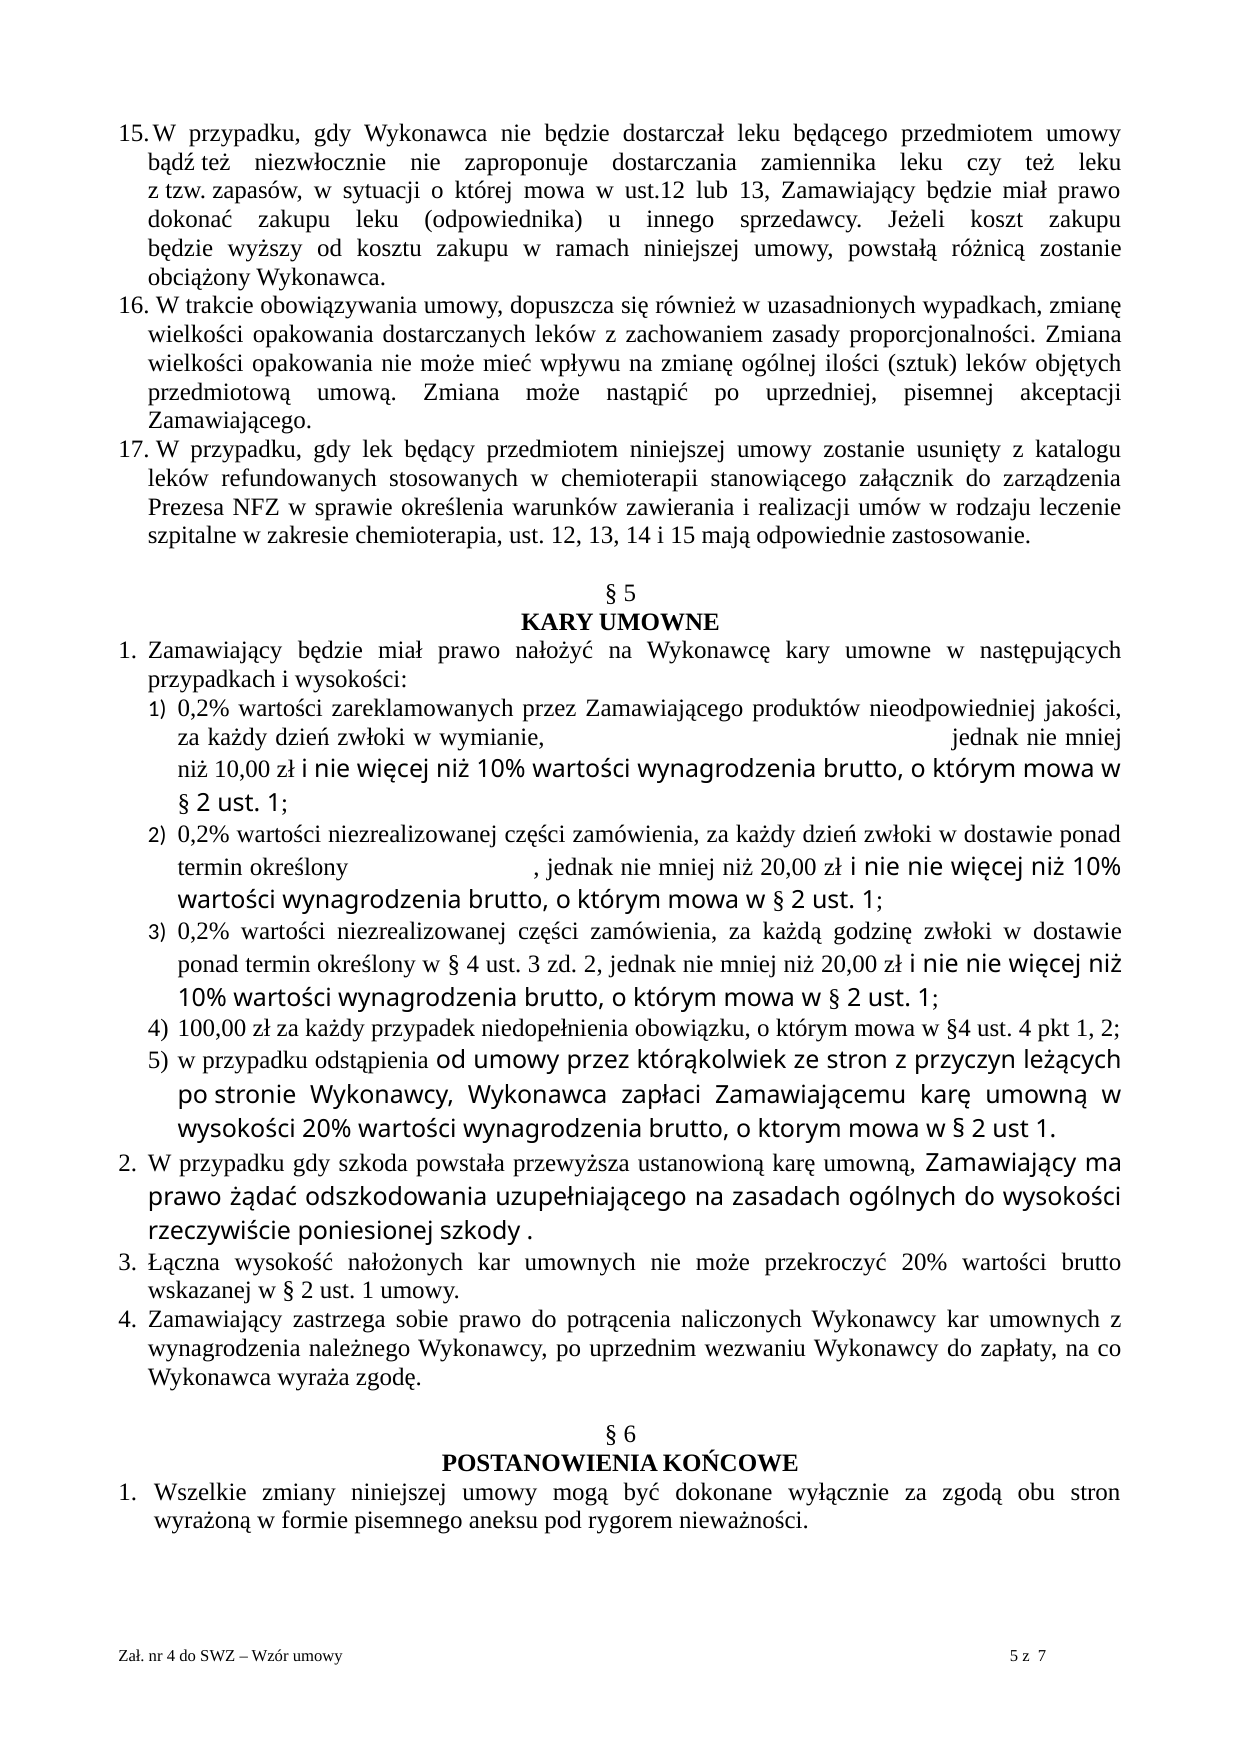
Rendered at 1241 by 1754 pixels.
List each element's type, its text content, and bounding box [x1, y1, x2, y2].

list W przypadku gdy szkoda powstała przewyższa ustanowioną karę umowną, Zamawiający ma prawo żądać odszkodowania uzupełniającego na zasadach ogólnych do wysokości rzeczywiście poniesionej szkody . [118, 1144, 1122, 1247]
text KARY UMOWNE [118, 607, 1122, 636]
text § 6 [118, 1419, 1122, 1448]
list W przypadku, gdy lek będący przedmiotem niniejszej umowy zostanie usunięty z katalogu leków refundowanych stosowanych w chemioterapii stanowiącego załącznik do zarządzenia Prezesa NFZ w sprawie określenia warunków zawierania i realizacji umów w rodzaju leczenie szpitalne w zakresie chemioterapia, ust. 12, 13, 14 i 15 mają odpowiednie zastosowanie. [118, 434, 1122, 549]
list Łączna wysokość nałożonych kar umownych nie może przekroczyć 20% wartości brutto wskazanej w § 2 ust. 1 umowy. [118, 1247, 1122, 1304]
list 0,2% wartości niezrealizowanej części zamówienia, za każdą godzinę zwłoki w dostawie ponad termin określony w § 4 ust. 3 zd. 2, jednak nie mniej niż 20,00 zł i nie nie więcej niż 10% wartości wynagrodzenia brutto, o którym mowa w § 2 ust. 1; [148, 916, 1122, 1013]
list Wszelkie zmiany niniejszej umowy mogą być dokonane wyłącznie za zgodą obu stron wyrażoną w formie pisemnego aneksu pod rygorem nieważności. [118, 1477, 1122, 1534]
list w przypadku odstąpienia od umowy przez którąkolwiek ze stron z przyczyn leżących po stronie Wykonawcy, Wykonawca zapłaci Zamawiającemu karę umowną w wysokości 20% wartości wynagrodzenia brutto, o ktorym mowa w § 2 ust 1. [148, 1042, 1122, 1144]
text POSTANOWIENIA KOŃCOWE [118, 1448, 1122, 1477]
list 0,2% wartości niezrealizowanej części zamówienia, za każdy dzień zwłoki w dostawie ponad termin określony w § 4 ust. 3 zd. 1, jednak nie mniej niż 20,00 zł i nie nie więcej niż 10% wartości wynagrodzenia brutto, o którym mowa w § 2 ust. 1; [148, 819, 1122, 916]
list 100,00 zł za każdy przypadek niedopełnienia obowiązku, o którym mowa w §4 ust. 4 pkt 1, 2; [148, 1013, 1122, 1042]
text § 5 [118, 578, 1122, 607]
list 0,2% wartości zareklamowanych przez Zamawiającego produktów nieodpowiedniej jakości, za każdy dzień zwłoki w wymianie, ponad termin określony w § 4 ust. 10, jednak nie mniej niż 10,00 zł i nie więcej niż 10% wartości wynagrodzenia brutto, o którym mowa w § 2 ust. 1; [148, 693, 1122, 819]
list W trakcie obowiązywania umowy, dopuszcza się również w uzasadnionych wypadkach, zmianę wielkości opakowania dostarczanych leków z zachowaniem zasady proporcjonalności. Zmiana wielkości opakowania nie może mieć wpływu na zmianę ogólnej ilości (sztuk) leków objętych przedmiotową umową. Zmiana może nastąpić po uprzedniej, pisemnej akceptacji Zamawiającego. [118, 291, 1122, 434]
list Zamawiający będzie miał prawo nałożyć na Wykonawcę kary umowne w następujących przypadkach i wysokości: [118, 636, 1122, 693]
list W przypadku, gdy Wykonawca nie będzie dostarczał leku będącego przedmiotem umowy bądź też niezwłocznie nie zaproponuje dostarczania zamiennika leku czy też leku z tzw. zapasów, w sytuacji o której mowa w ust.12 lub 13, Zamawiający będzie miał prawo dokonać zakupu leku (odpowiednika) u innego sprzedawcy. Jeżeli koszt zakupu będzie wyższy od kosztu zakupu w ramach niniejszej umowy, powstałą różnicą zostanie obciążony Wykonawca. [118, 118, 1122, 291]
list Zamawiający zastrzega sobie prawo do potrącenia naliczonych Wykonawcy kar umownych z wynagrodzenia należnego Wykonawcy, po uprzednim wezwaniu Wykonawcy do zapłaty, na co Wykonawca wyraża zgodę. [118, 1304, 1122, 1390]
